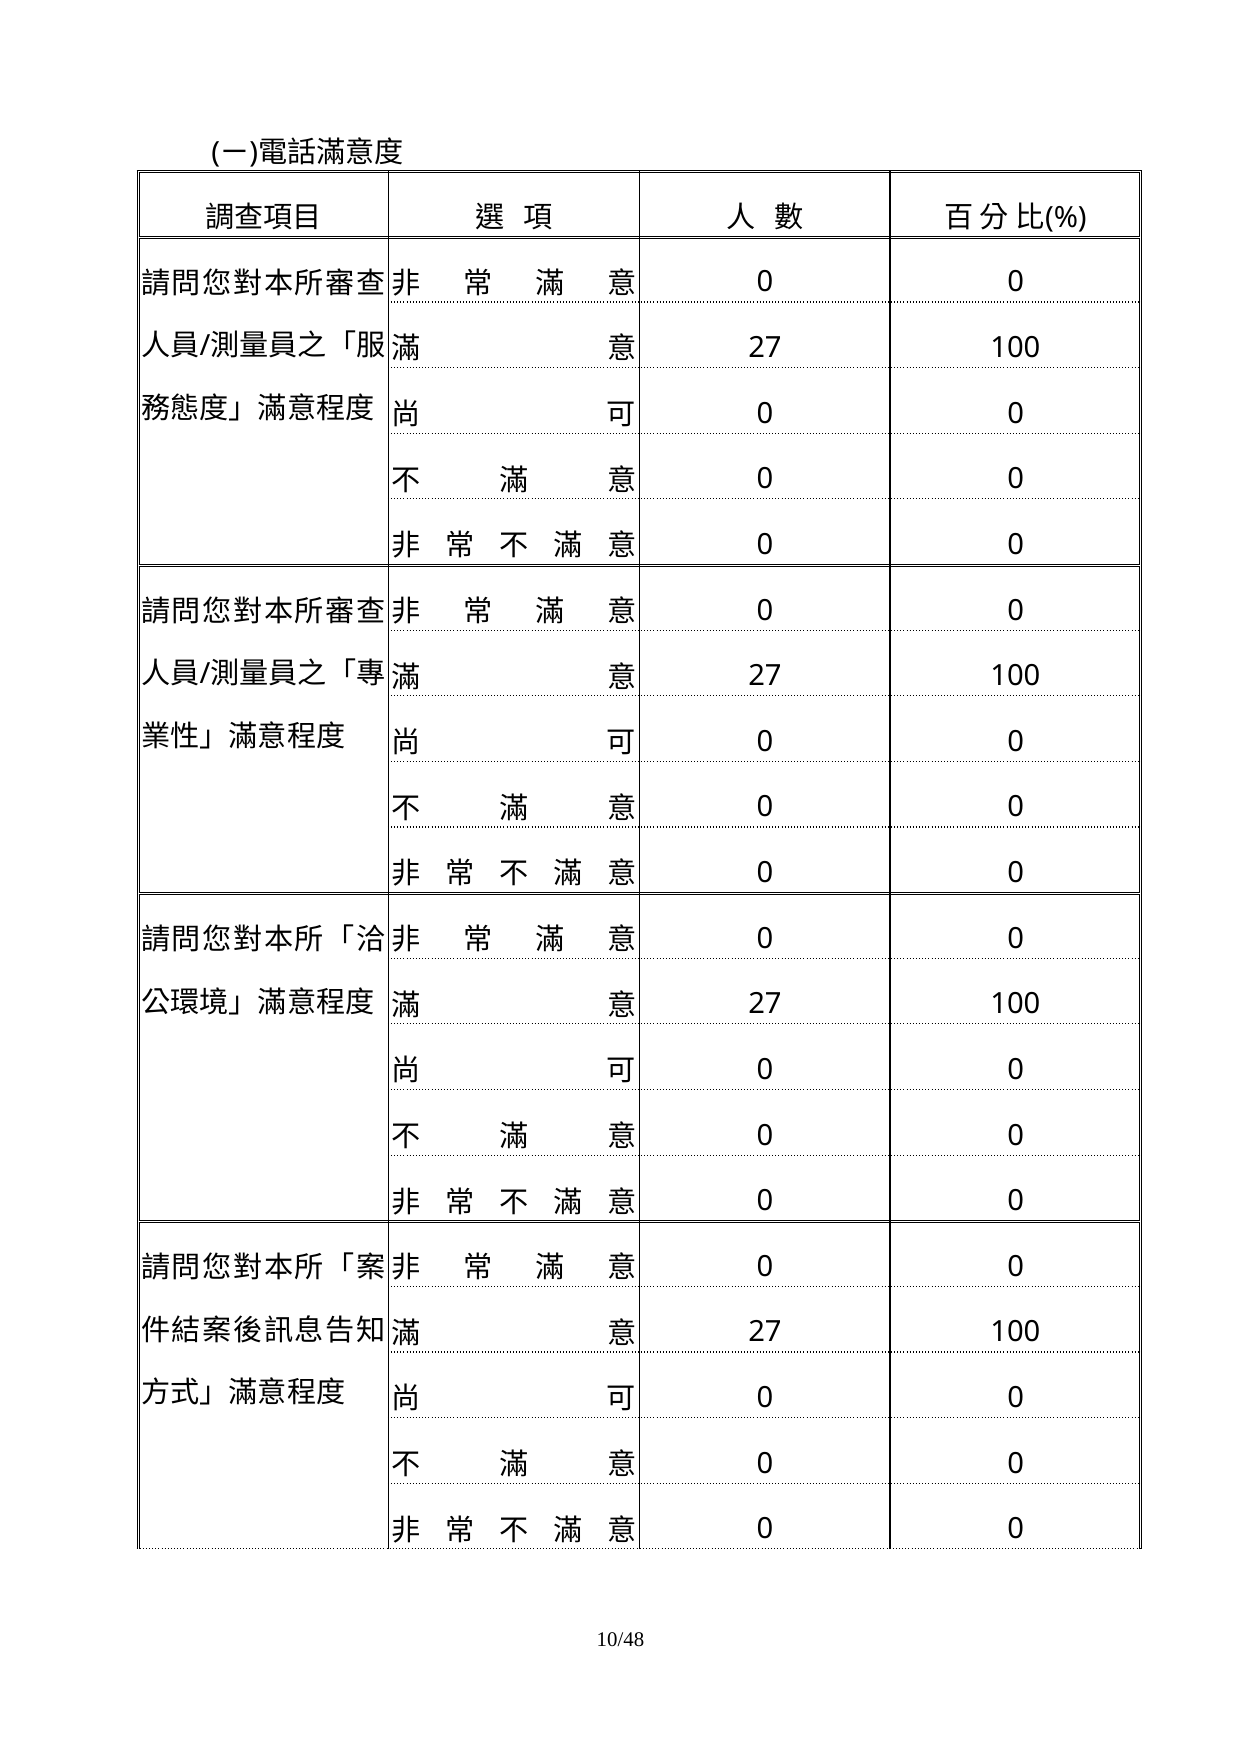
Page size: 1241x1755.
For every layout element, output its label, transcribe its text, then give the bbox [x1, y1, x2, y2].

table_cell 滿意 [389, 630, 639, 695]
table_cell 100 [891, 630, 1139, 695]
table_cell 非常滿意 [389, 1223, 639, 1286]
table_cell 0 [640, 1155, 889, 1220]
table_cell 100 [891, 1286, 1139, 1351]
table_cell 27 [640, 301, 889, 367]
table_cell 非常滿意 [389, 895, 639, 958]
table_cell 尚 可 [389, 1023, 639, 1089]
text (ㄧ)電話滿意度 [211, 108, 1116, 170]
table_cell 0 [640, 433, 889, 498]
table_cell 0 [891, 1483, 1139, 1548]
table_cell 0 [640, 239, 889, 301]
table_cell 100 [891, 301, 1139, 367]
table_cell 不滿意 [389, 1089, 639, 1154]
table_cell 不滿意 [389, 1417, 639, 1483]
table_cell 請問您對本所審查人員/測量員之「專業性」滿意程度 [140, 567, 388, 892]
table_cell 27 [640, 630, 889, 695]
table_cell 尚 可 [389, 695, 639, 761]
table_cell 0 [891, 433, 1139, 498]
table_cell 0 [891, 367, 1139, 433]
table_cell 0 [891, 1417, 1139, 1483]
table_header 百 分 比(%) [891, 173, 1139, 236]
table_cell 不滿意 [389, 433, 639, 498]
table_cell 0 [891, 1023, 1139, 1089]
table_cell 請問您對本所「案件結案後訊息告知方式」滿意程度 [140, 1223, 388, 1548]
table_cell 0 [640, 826, 889, 892]
table_cell 0 [891, 895, 1139, 958]
table_cell 非常不滿意 [389, 1155, 639, 1220]
table_cell 尚 可 [389, 1351, 639, 1417]
table_cell 0 [891, 695, 1139, 761]
table_cell 0 [891, 1155, 1139, 1220]
table_cell 非常不滿意 [389, 1483, 639, 1548]
table_cell 0 [891, 761, 1139, 826]
table_cell 非常不滿意 [389, 826, 639, 892]
table_cell 0 [640, 1483, 889, 1548]
table_cell 滿意 [389, 1286, 639, 1351]
table_cell 0 [891, 498, 1139, 564]
table_cell 0 [891, 1089, 1139, 1154]
table_cell 27 [640, 958, 889, 1023]
table_cell 0 [640, 1223, 889, 1286]
table_cell 非常滿意 [389, 567, 639, 629]
table_cell 0 [640, 498, 889, 564]
table_header 選 項 [389, 173, 639, 236]
table_cell 尚 可 [389, 367, 639, 433]
table_cell 0 [640, 367, 889, 433]
table_cell 0 [640, 761, 889, 826]
table_cell 0 [891, 1223, 1139, 1286]
table_cell 請問您對本所審查人員/測量員之「服務態度」滿意程度 [140, 239, 388, 564]
table_cell 0 [640, 695, 889, 761]
table_cell 不滿意 [389, 761, 639, 826]
table_cell 0 [891, 826, 1139, 892]
table_cell 0 [640, 567, 889, 629]
table_cell 0 [891, 1351, 1139, 1417]
table_cell 0 [640, 895, 889, 958]
table_cell 0 [640, 1089, 889, 1154]
table_header 調查項目 [140, 173, 388, 236]
table_cell 滿意 [389, 958, 639, 1023]
table_cell 0 [640, 1351, 889, 1417]
table_cell 非常滿意 [389, 239, 639, 301]
table_cell 非常不滿意 [389, 498, 639, 564]
table_cell 0 [640, 1023, 889, 1089]
table_cell 0 [891, 567, 1139, 629]
table_cell 0 [640, 1417, 889, 1483]
table_cell 滿意 [389, 301, 639, 367]
table_header 人 數 [640, 173, 889, 236]
table_cell 27 [640, 1286, 889, 1351]
table_cell 0 [891, 239, 1139, 301]
table_cell 請問您對本所「洽公環境」滿意程度 [140, 895, 388, 1220]
table_cell 100 [891, 958, 1139, 1023]
